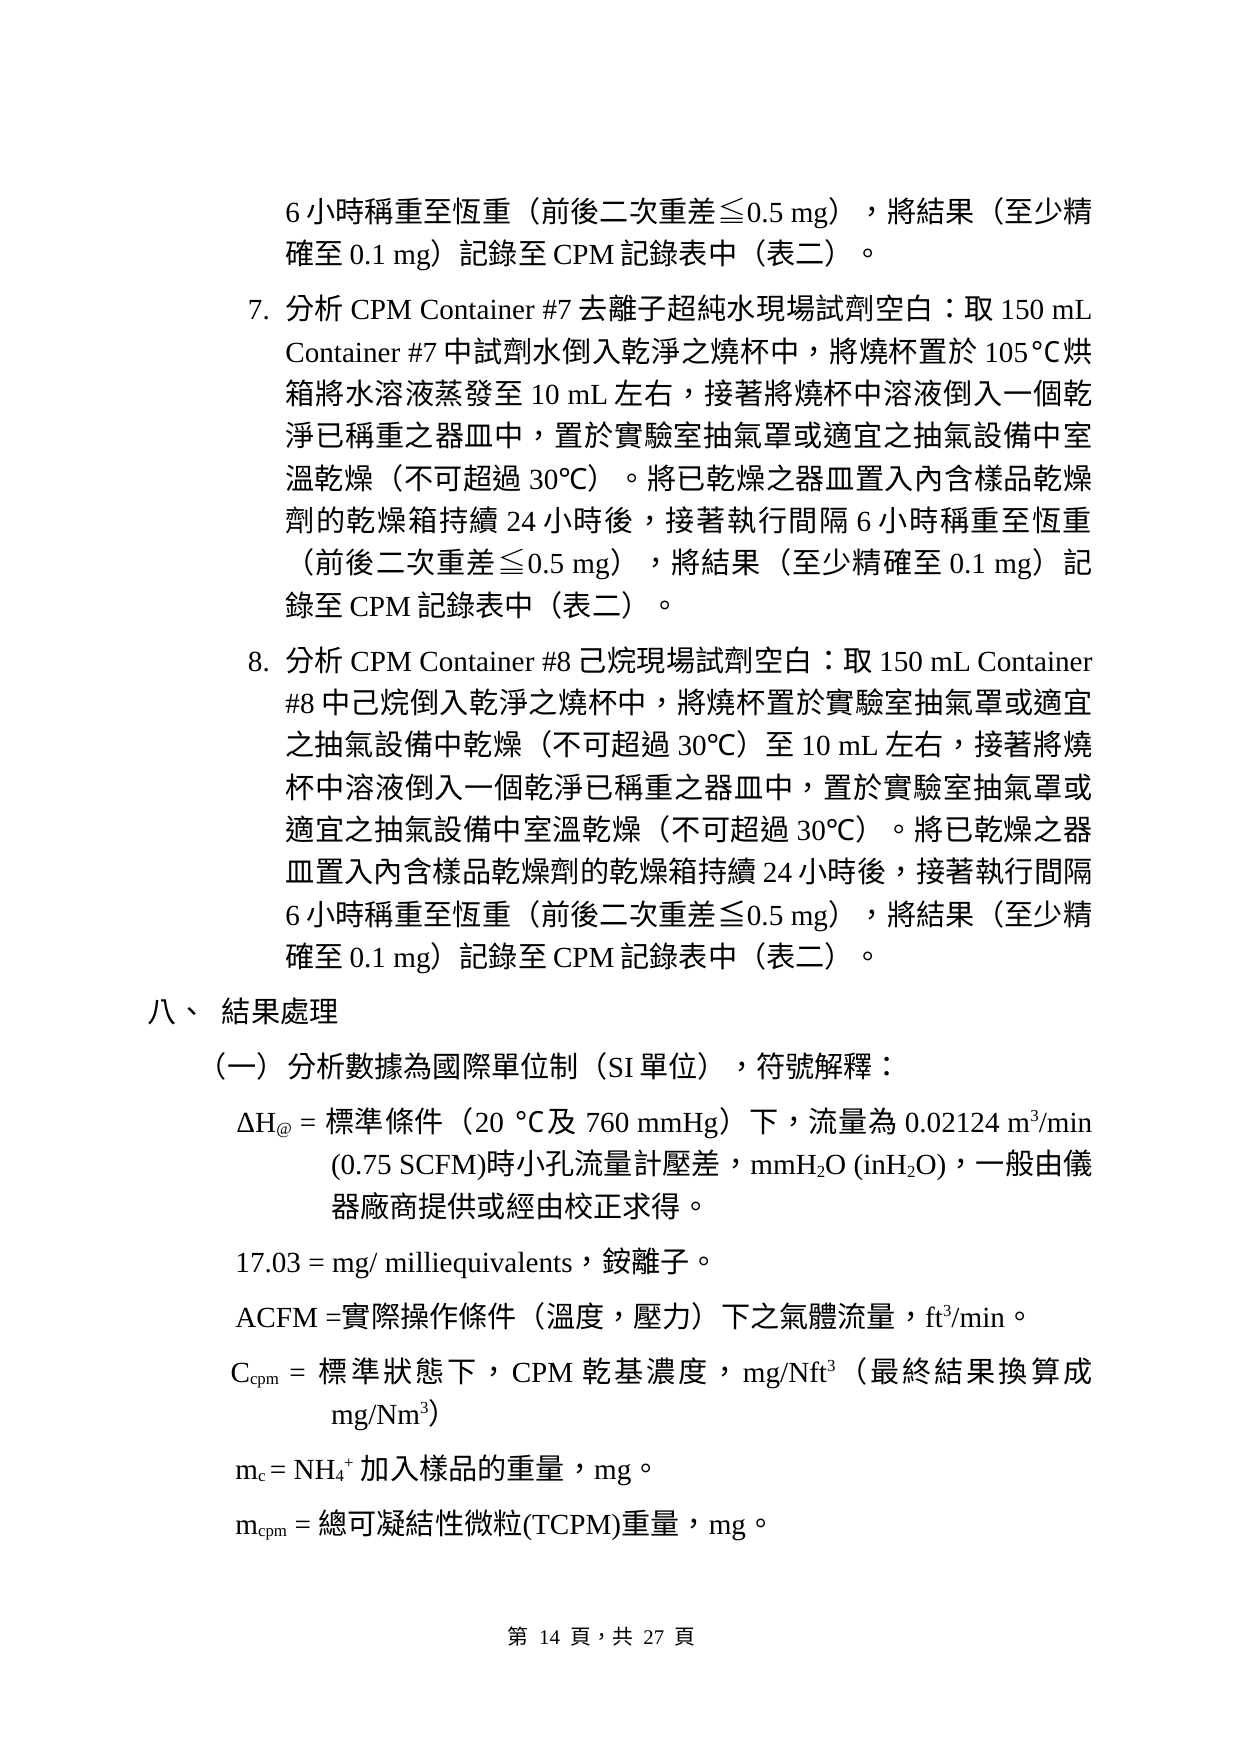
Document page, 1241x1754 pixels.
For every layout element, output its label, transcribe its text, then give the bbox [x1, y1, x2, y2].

text Ccpm = 標準狀態下，CPM乾基濃度，mg/Nft3（最終結果換算成mg/Nm3） [230, 1348, 1092, 1433]
list 分析CPM Container #8己烷現場試劑空白：取150 mL Container #8中己烷倒入乾淨之燒杯中，將燒杯置於實驗室抽氣罩或適宜之抽氣設備中乾燥（不可超過30℃）至10 mL左右，接著將燒杯中溶液倒入一個乾淨已稱重之器皿中，置於實驗室抽氣罩或適宜之抽氣設備中室溫乾燥（不可超過30℃）。將已乾燥之器皿置入內含樣品乾燥劑的乾燥箱持續24小時後，接著執行間隔6小時稱重至恆重（前後二次重差≦0.5 mg），將結果（至少精確至0.1 mg）記錄至CPM記錄表中（表二）。 [248, 637, 1092, 976]
text mcpm = 總可凝結性微粒(TCPM)重量，mg。 [235, 1500, 1092, 1543]
list 6小時稱重至恆重（前後二次重差≦0.5 mg），將結果（至少精確至0.1 mg）記錄至CPM記錄表中（表二）。 [248, 189, 1092, 273]
text mc = NH4+ 加入樣品的重量，mg。 [235, 1445, 1092, 1488]
text ACFM =實際操作條件（溫度，壓力）下之氣體流量，ft3/min。 [235, 1293, 1092, 1335]
text ΔH@ = 標準條件（20 ℃及 760 mmHg）下，流量為0.02124 m3/min (0.75 SCFM)時小孔流量計壓差，mmH2O (inH2O)，一般由儀器廠商提供或經由校正求得。 [236, 1098, 1092, 1225]
list 分析CPM Container #7去離子超純水現場試劑空白：取150 mL Container #7中試劑水倒入乾淨之燒杯中，將燒杯置於105℃烘箱將水溶液蒸發至10 mL左右，接著將燒杯中溶液倒入一個乾淨已稱重之器皿中，置於實驗室抽氣罩或適宜之抽氣設備中室溫乾燥（不可超過30℃）。將已乾燥之器皿置入內含樣品乾燥劑的乾燥箱持續24小時後，接著執行間隔6小時稱重至恆重（前後二次重差≦0.5 mg），將結果（至少精確至0.1 mg）記錄至CPM記錄表中（表二）。 [248, 286, 1092, 624]
list 結果處理 [148, 988, 1092, 1031]
text 17.03 = mg/ milliequivalents，銨離子。 [235, 1238, 1092, 1280]
list 分析數據為國際單位制（SI單位），符號解釋： [198, 1043, 1092, 1086]
